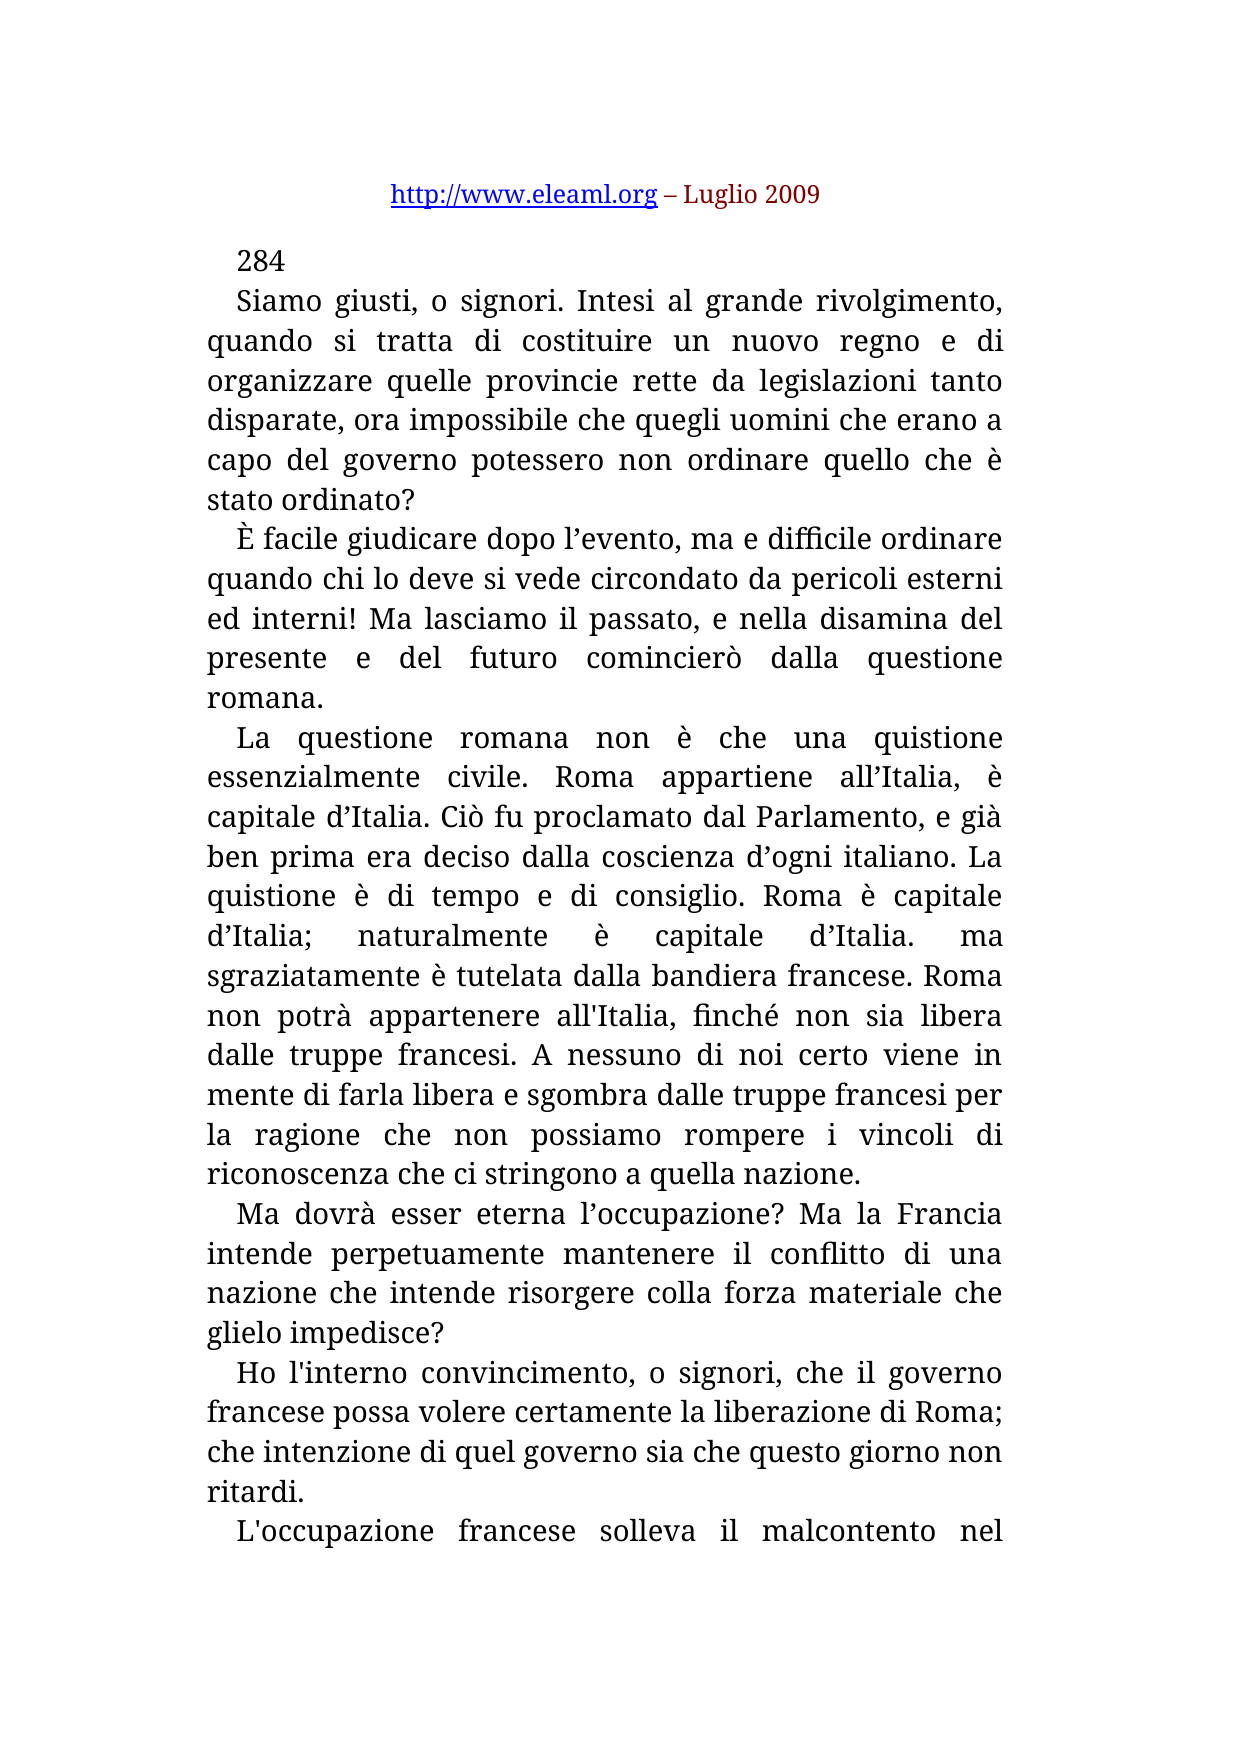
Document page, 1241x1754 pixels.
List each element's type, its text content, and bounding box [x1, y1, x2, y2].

text La questione romana non è che una quistione essenzialmente civile. Roma appartiene all’Italia, è capitale d’Italia. Ciò fu proclamato dal Parlamento, e già ben prima era deciso dalla coscienza d’ogni italiano. La quistione è di tempo e di consiglio. Roma è capitale d’Italia; naturalmente è capitale d’Italia. ma sgraziatamente è tutelata dalla bandiera francese. Roma non potrà appartenere all'Italia, finché non sia libera dalle truppe francesi. A nessuno di noi certo viene in mente di farla libera e sgombra dalle truppe francesi per la ragione che non possiamo rompere i vincoli di riconoscenza che ci stringono a quella nazione. [207, 717, 1004, 1193]
text È facile giudicare dopo l’evento, ma e difficile ordinare quando chi lo deve si vede circondato da pericoli esterni ed interni! Ma lasciamo il passato, e nella disamina del presente e del futuro comincierò dalla questione romana. [207, 518, 1004, 717]
text Ho l'interno convincimento, o signori, che il governo francese possa volere certamente la liberazione di Roma; che intenzione di quel governo sia che questo giorno non ritardi. [207, 1352, 1004, 1511]
text 284 [207, 241, 1004, 280]
text L'occupazione francese solleva il malcontento nel [207, 1511, 1004, 1550]
text Ma dovrà esser eterna l’occupazione? Ma la Francia intende perpetuamente mantenere il conflitto di una nazione che intende risorgere colla forza materiale che glielo impedisce? [207, 1193, 1004, 1352]
text Siamo giusti, o signori. Intesi al grande rivolgimento, quando si tratta di costituire un nuovo regno e di organizzare quelle provincie rette da legislazioni tanto disparate, ora impossibile che quegli uomini che erano a capo del governo potessero non ordinare quello che è stato ordinato? [207, 280, 1004, 518]
